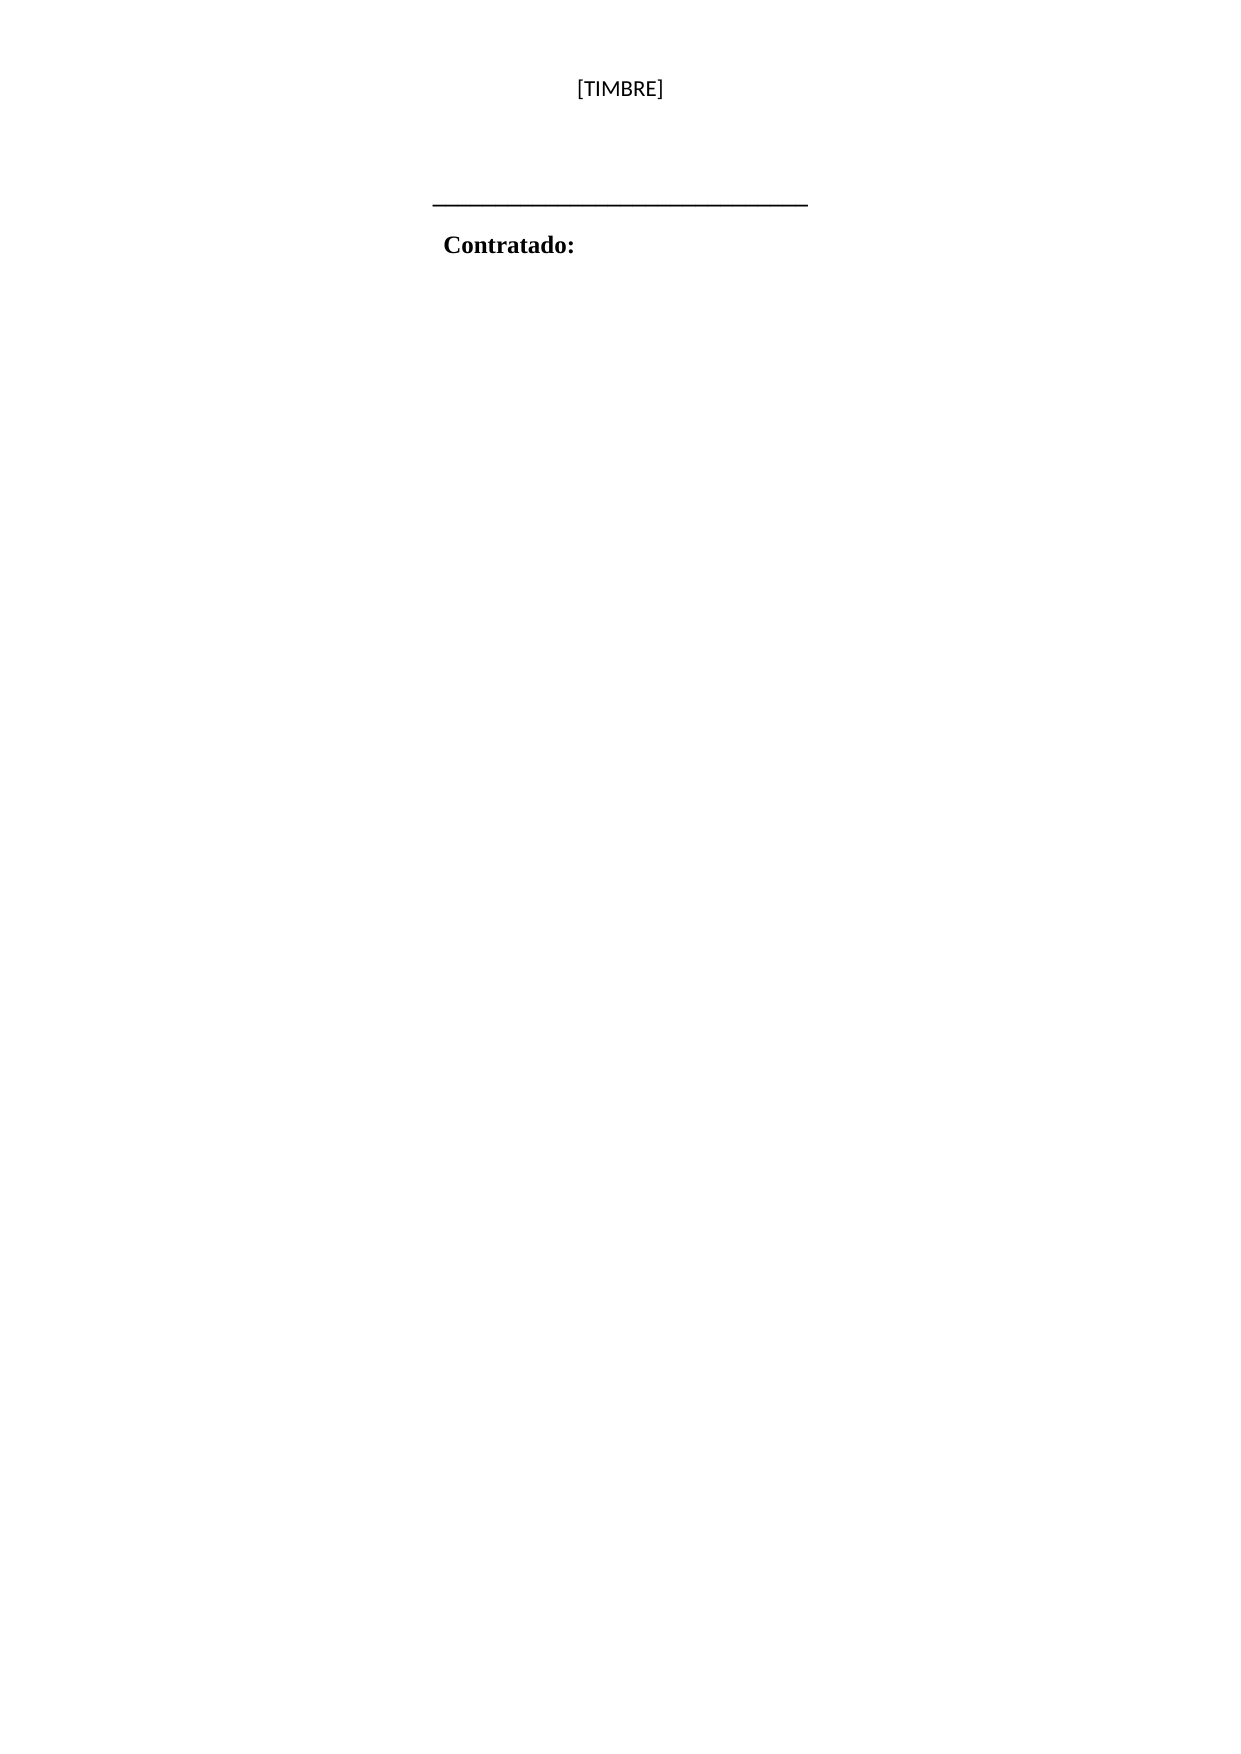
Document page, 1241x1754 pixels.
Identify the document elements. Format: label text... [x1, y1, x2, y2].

text ______________________________ [177, 181, 1063, 209]
text Contratado: [177, 230, 1063, 259]
